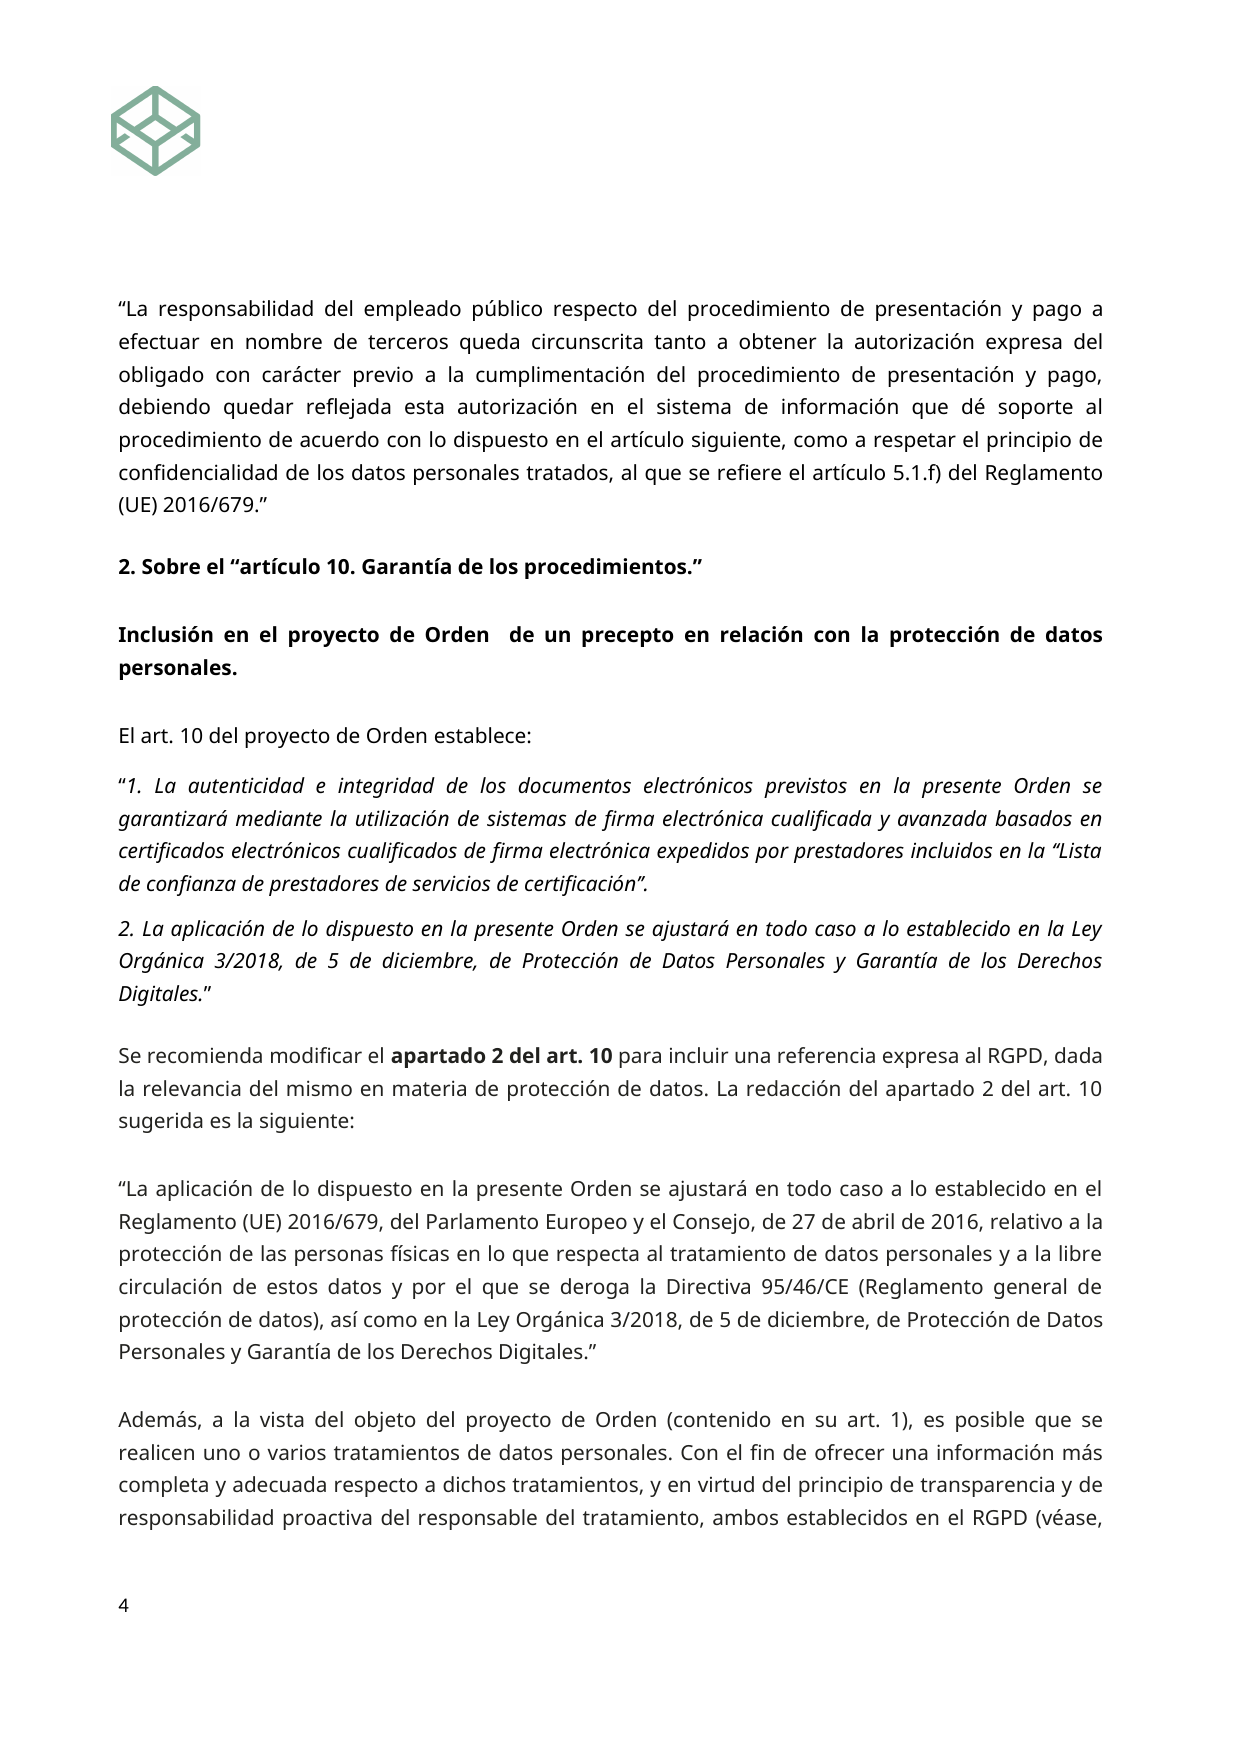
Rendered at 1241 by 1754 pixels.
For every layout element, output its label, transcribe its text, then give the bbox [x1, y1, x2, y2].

text 2. La aplicación de lo dispuesto en la presente Orden se ajustará en todo caso a lo establecido en la Ley Orgánica 3/2018, de 5 de diciembre, de Protección de Datos Personales y Garantía de los Derechos Digitales.” [118, 914, 1104, 1007]
text Además, a la vista del objeto del proyecto de Orden (contenido en su art. 1), es posible que se realicen uno o varios tratamientos de datos personales. Con el fin de ofrecer una información más completa y adecuada respecto a dichos tratamientos, y en virtud del principio de transparencia y de responsabilidad proactiva del responsable del tratamiento, ambos establecidos en el RGPD (véase, [118, 1405, 1104, 1532]
picture [111, 86, 201, 176]
text El art. 10 del proyecto de Orden establece: [118, 721, 1104, 749]
text “1. La autenticidad e integridad de los documentos electrónicos previstos en la presente Orden se garantizará mediante la utilización de sistemas de firma electrónica cualificada y avanzada basados en certificados electrónicos cualificados de firma electrónica expedidos por prestadores incluidos en la ‘‘Lista de confianza de prestadores de servicios de certificación’’. [118, 771, 1104, 898]
text Inclusión en el proyecto de Orden de un precepto en relación con la protección de datos personales. [118, 620, 1104, 681]
text 2. Sobre el “artículo 10. Garantía de los procedimientos.” [118, 552, 1104, 581]
text “La responsabilidad del empleado público respecto del procedimiento de presentación y pago a efectuar en nombre de terceros queda circunscrita tanto a obtener la autorización expresa del obligado con carácter previo a la cumplimentación del procedimiento de presentación y pago, debiendo quedar reflejada esta autorización en el sistema de información que dé soporte al procedimiento de acuerdo con lo dispuesto en el artículo siguiente, como a respetar el principio de confidencialidad de los datos personales tratados, al que se refiere el artículo 5.1.f) del Reglamento (UE) 2016/679.” [118, 294, 1104, 519]
text “La aplicación de lo dispuesto en la presente Orden se ajustará en todo caso a lo establecido en el Reglamento (UE) 2016/679, del Parlamento Europeo y el Consejo, de 27 de abril de 2016, relativo a la protección de las personas físicas en lo que respecta al tratamiento de datos personales y a la libre circulación de estos datos y por el que se deroga la Directiva 95/46/CE (Reglamento general de protección de datos), así como en la Ley Orgánica 3/2018, de 5 de diciembre, de Protección de Datos Personales y Garantía de los Derechos Digitales.” [118, 1174, 1104, 1366]
text Se recomienda modificar el apartado 2 del art. 10 para incluir una referencia expresa al RGPD, dada la relevancia del mismo en materia de protección de datos. La redacción del apartado 2 del art. 10 sugerida es la siguiente: [118, 1041, 1104, 1135]
